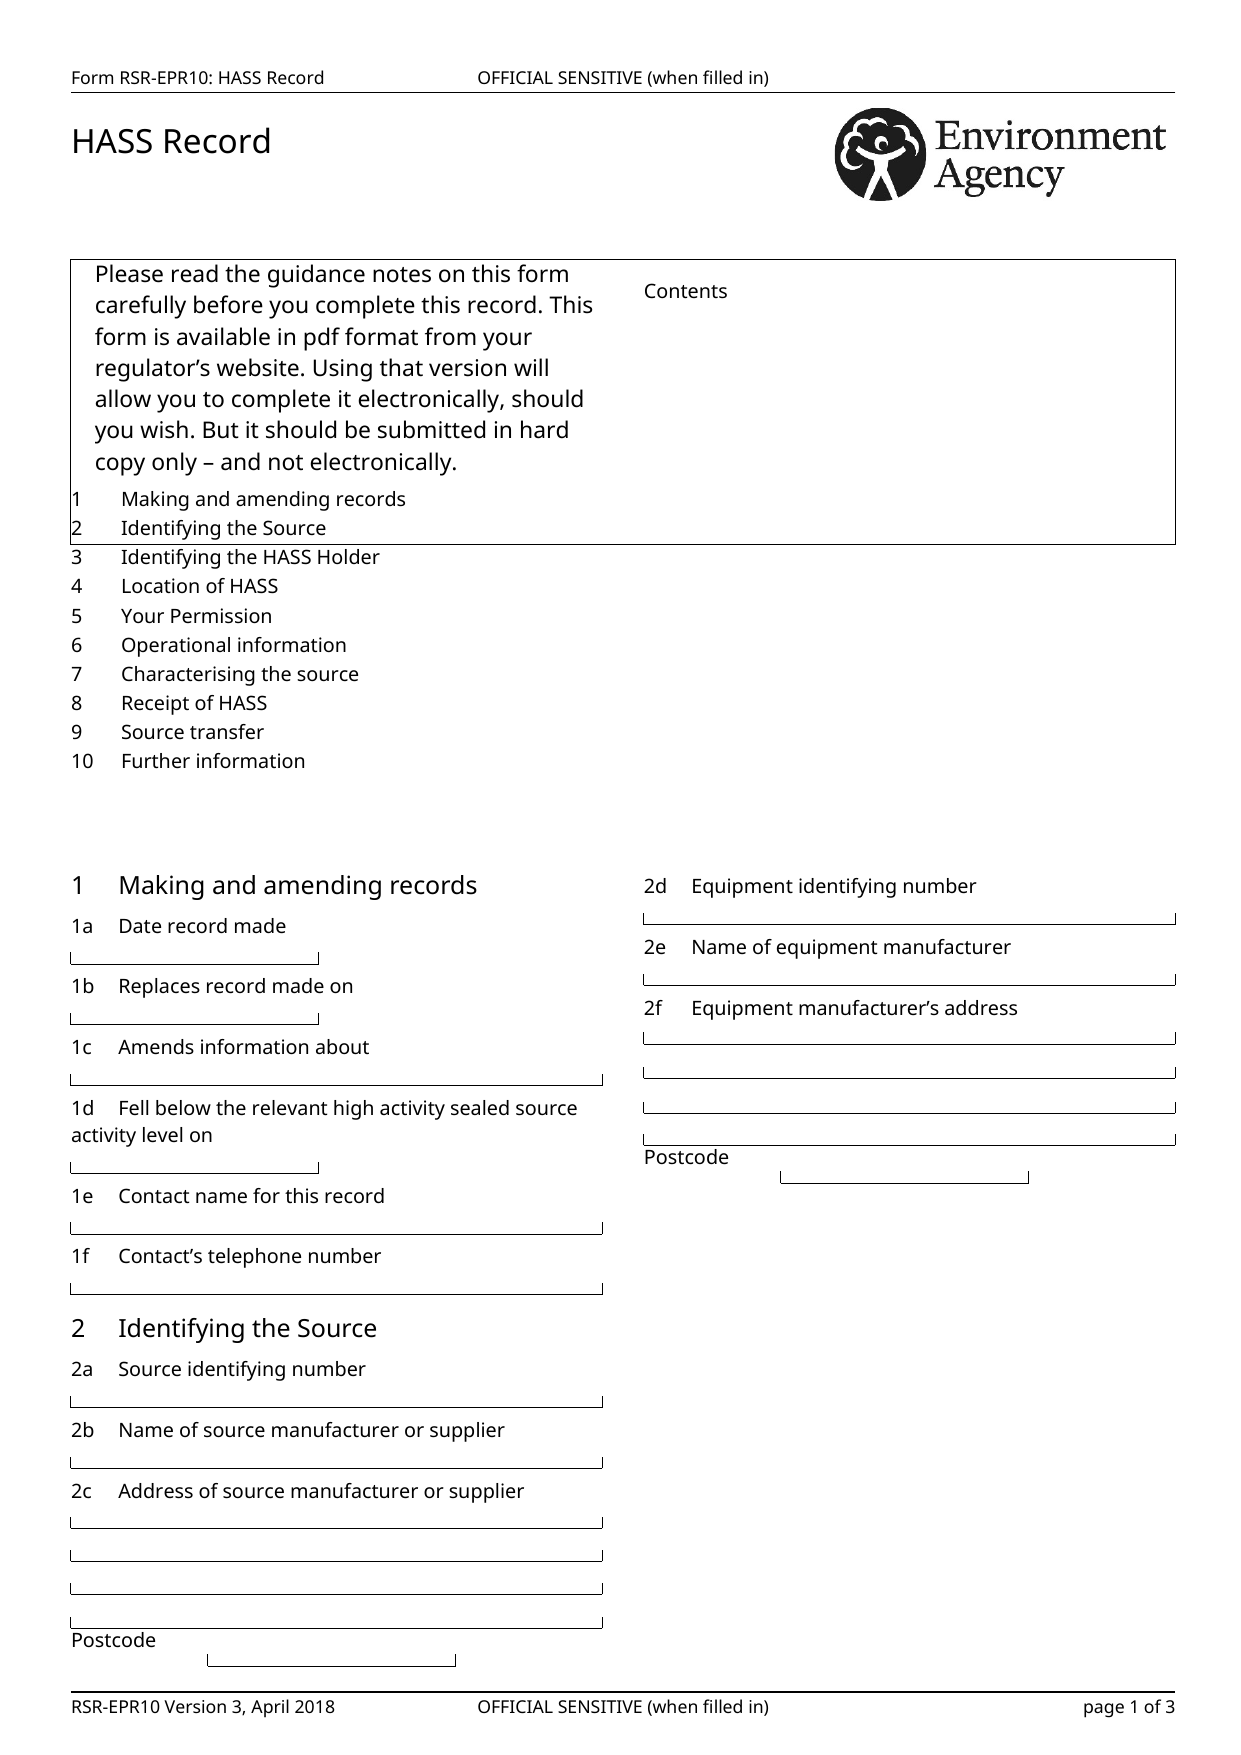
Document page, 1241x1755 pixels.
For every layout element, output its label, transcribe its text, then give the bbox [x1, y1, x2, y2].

text 10 Further information [71, 746, 1175, 775]
text 2 Identifying the Source [71, 512, 1175, 541]
text Postcode [71, 1629, 602, 1653]
text 2f Equipment manufacturer’s address [644, 994, 1175, 1021]
text 4 Location of HASS [71, 571, 1175, 600]
text Postcode [644, 1146, 1175, 1170]
text 1f Contact’s telephone number [71, 1243, 602, 1270]
title HASS Record [71, 118, 762, 163]
subtitle Contents [644, 277, 1175, 304]
text 5 Your Permission [71, 600, 1175, 629]
text 1d Fell below the relevant high activity sealed source activity level on [71, 1094, 602, 1148]
text 3 Identifying the HASS Holder [71, 545, 1175, 571]
text 2b Name of source manufacturer or supplier [71, 1416, 602, 1443]
subtitle 1 Making and amending records [71, 872, 602, 899]
text 2c Address of source manufacturer or supplier [71, 1477, 602, 1504]
text 8 Receipt of HASS [71, 687, 1175, 716]
text 2e Name of equipment manufacturer [644, 933, 1175, 960]
subtitle Please read the guidance notes on this form carefully before you complete this record. This form is available in pdf format from your regulator’s website. Using that version will allow you to complete it electronically, should you wish. But it should be submitted in hard copy only – and not electronically. [94, 260, 602, 477]
text 1b Replaces record made on [71, 973, 602, 1000]
text 2d Equipment identifying number [644, 872, 1175, 899]
text 6 Operational information [71, 629, 1175, 658]
subtitle 2 Identifying the Source [71, 1316, 602, 1343]
text 2a Source identifying number [71, 1356, 602, 1382]
text 7 Characterising the source [71, 658, 1175, 687]
text 1c Amends information about [71, 1033, 602, 1061]
text 1 Making and amending records [71, 483, 1175, 512]
text 9 Source transfer [71, 716, 1175, 746]
text 1a Date record made [71, 912, 602, 939]
text 1e Contact name for this record [71, 1182, 602, 1209]
